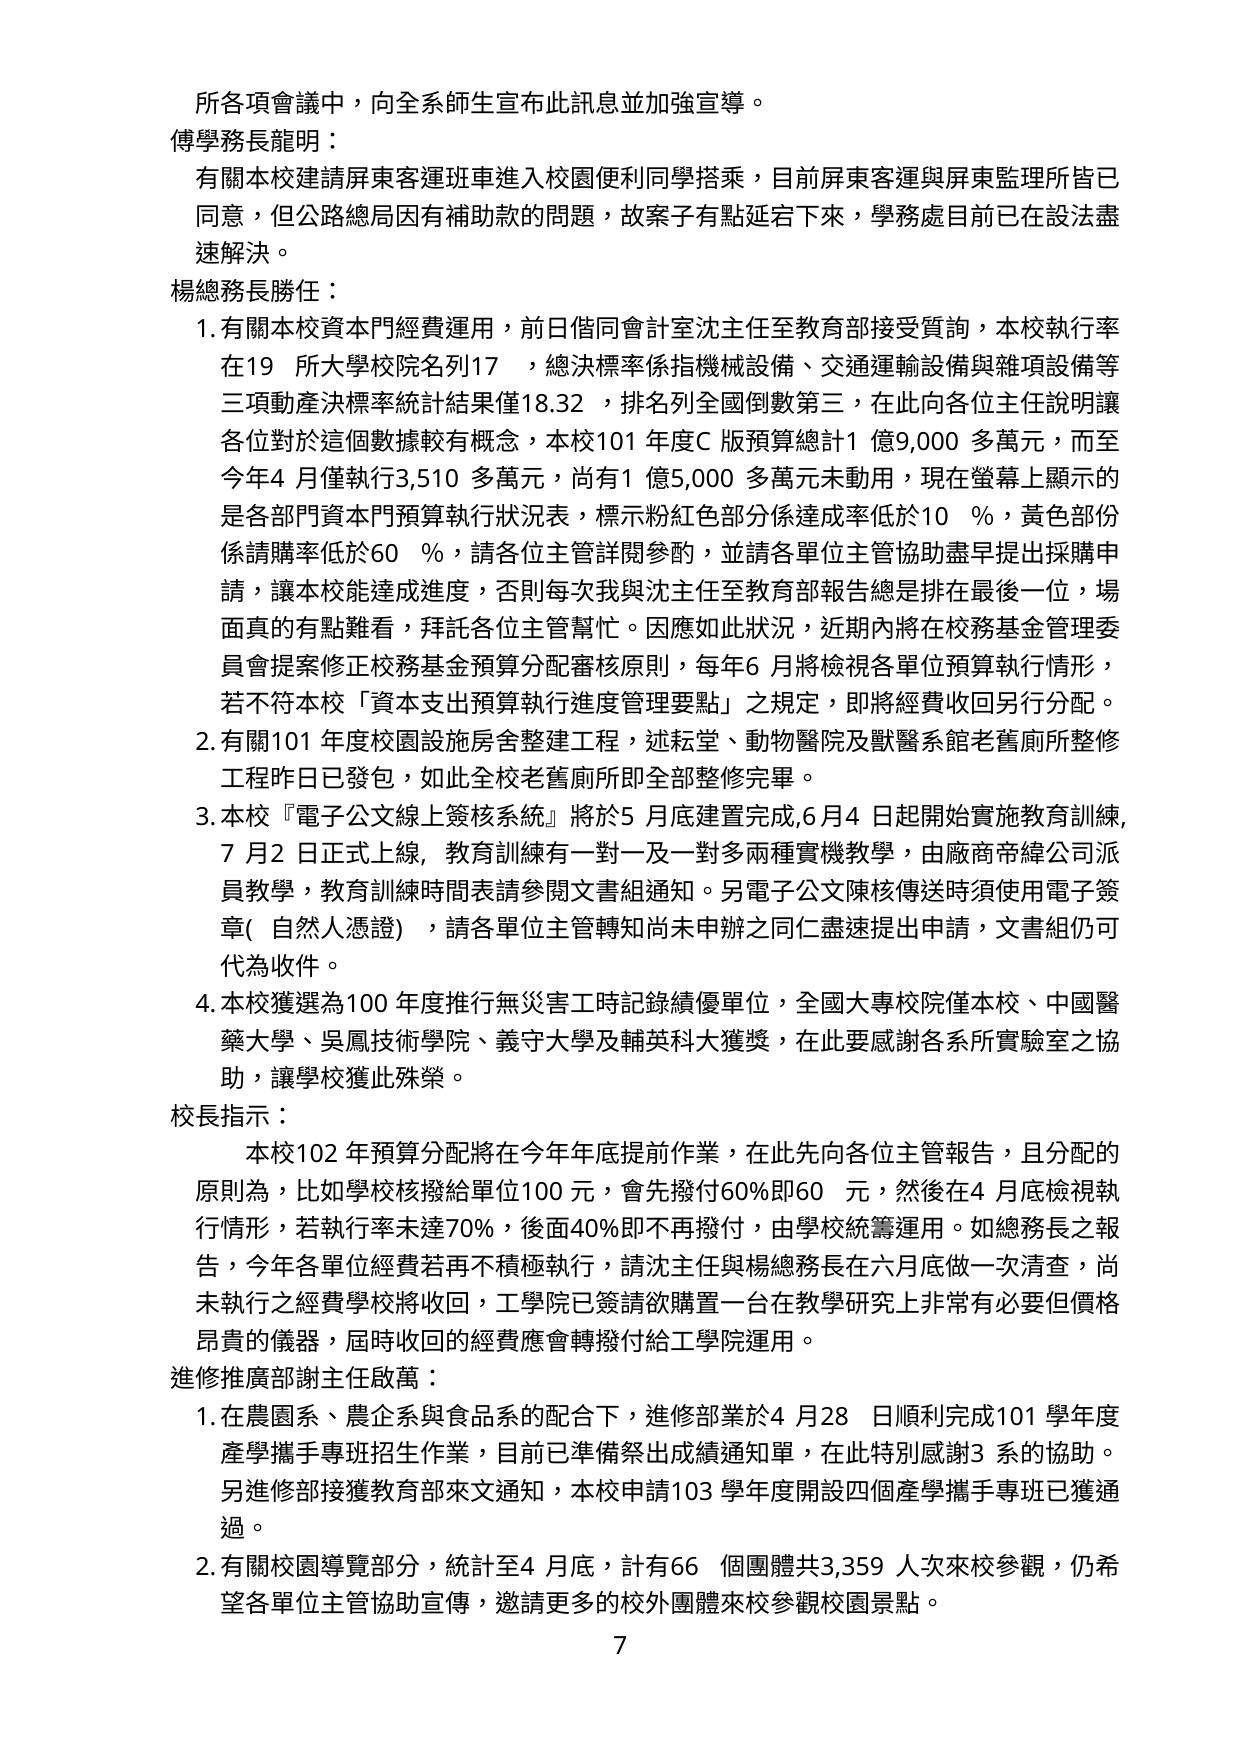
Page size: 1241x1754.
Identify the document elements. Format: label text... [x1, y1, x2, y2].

text 校長指示： [120, 1096, 1120, 1133]
text 傅學務長龍明： [120, 121, 1120, 158]
text 3.本校『電子公文線上簽核系統』將於5月底建置完成,6月4日起開始實施教育訓練,7月2日正式上線,教育訓練有一對一及一對多兩種實機教學，由廠商帝緯公司派員教學，教育訓練時間表請參閱文書組通知。另電子公文陳核傳送時須使用電子簽章(自然人憑證)，請各單位主管轉知尚未申辦之同仁盡速提出申請，文書組仍可代為收件。 [195, 796, 1120, 983]
text 本校102年預算分配將在今年年底提前作業，在此先向各位主管報告，且分配的原則為，比如學校核撥給單位100元，會先撥付60%即60元，然後在4月底檢視執行情形，若執行率未達70%，後面40%即不再撥付，由學校統籌運用。如總務長之報告，今年各單位經費若再不積極執行，請沈主任與楊總務長在六月底做一次清查，尚未執行之經費學校將收回，工學院已簽請欲購置一台在教學研究上非常有必要但價格昂貴的儀器，屆時收回的經費應會轉撥付給工學院運用。 [195, 1133, 1120, 1358]
text 4.本校獲選為100年度推行無災害工時記錄績優單位，全國大專校院僅本校、中國醫藥大學、吳鳳技術學院、義守大學及輔英科大獲獎，在此要感謝各系所實驗室之協助，讓學校獲此殊榮。 [195, 983, 1120, 1096]
text 進修推廣部謝主任啟萬： [120, 1358, 1120, 1396]
text 有關本校建請屏東客運班車進入校園便利同學搭乘，目前屏東客運與屏東監理所皆已同意，但公路總局因有補助款的問題，故案子有點延宕下來，學務處目前已在設法盡速解決。 [195, 158, 1120, 271]
text 1.有關本校資本門經費運用，前日偕同會計室沈主任至教育部接受質詢，本校執行率在19所大學校院名列17，總決標率係指機械設備、交通運輸設備與雜項設備等三項動產決標率統計結果僅18.32，排名列全國倒數第三，在此向各位主任說明讓各位對於這個數據較有概念，本校101年度C版預算總計1億9,000多萬元，而至今年4月僅執行3,510多萬元，尚有1億5,000多萬元未動用，現在螢幕上顯示的是各部門資本門預算執行狀況表，標示粉紅色部分係達成率低於10％，黃色部份係請購率低於60％，請各位主管詳閱參酌，並請各單位主管協助盡早提出採購申請，讓本校能達成進度，否則每次我與沈主任至教育部報告總是排在最後一位，場面真的有點難看，拜託各位主管幫忙。因應如此狀況，近期內將在校務基金管理委員會提案修正校務基金預算分配審核原則，每年6月將檢視各單位預算執行情形，若不符本校「資本支出預算執行進度管理要點」之規定，即將經費收回另行分配。 [195, 308, 1120, 721]
text 2.有關101年度校園設施房舍整建工程，述耘堂、動物醫院及獸醫系館老舊廁所整修工程昨日已發包，如此全校老舊廁所即全部整修完畢。 [195, 721, 1120, 796]
text 1.在農園系、農企系與食品系的配合下，進修部業於4月28日順利完成101學年度產學攜手專班招生作業，目前已準備祭出成績通知單，在此特別感謝3系的協助。另進修部接獲教育部來文通知，本校申請103學年度開設四個產學攜手專班已獲通過。 [195, 1396, 1120, 1546]
text 所各項會議中，向全系師生宣布此訊息並加強宣導。 [195, 83, 1120, 121]
text 2.有關校園導覽部分，統計至4月底，計有66個團體共3,359人次來校參觀，仍希望各單位主管協助宣傳，邀請更多的校外團體來校參觀校園景點。 [195, 1546, 1120, 1621]
text 楊總務長勝任： [120, 271, 1120, 308]
